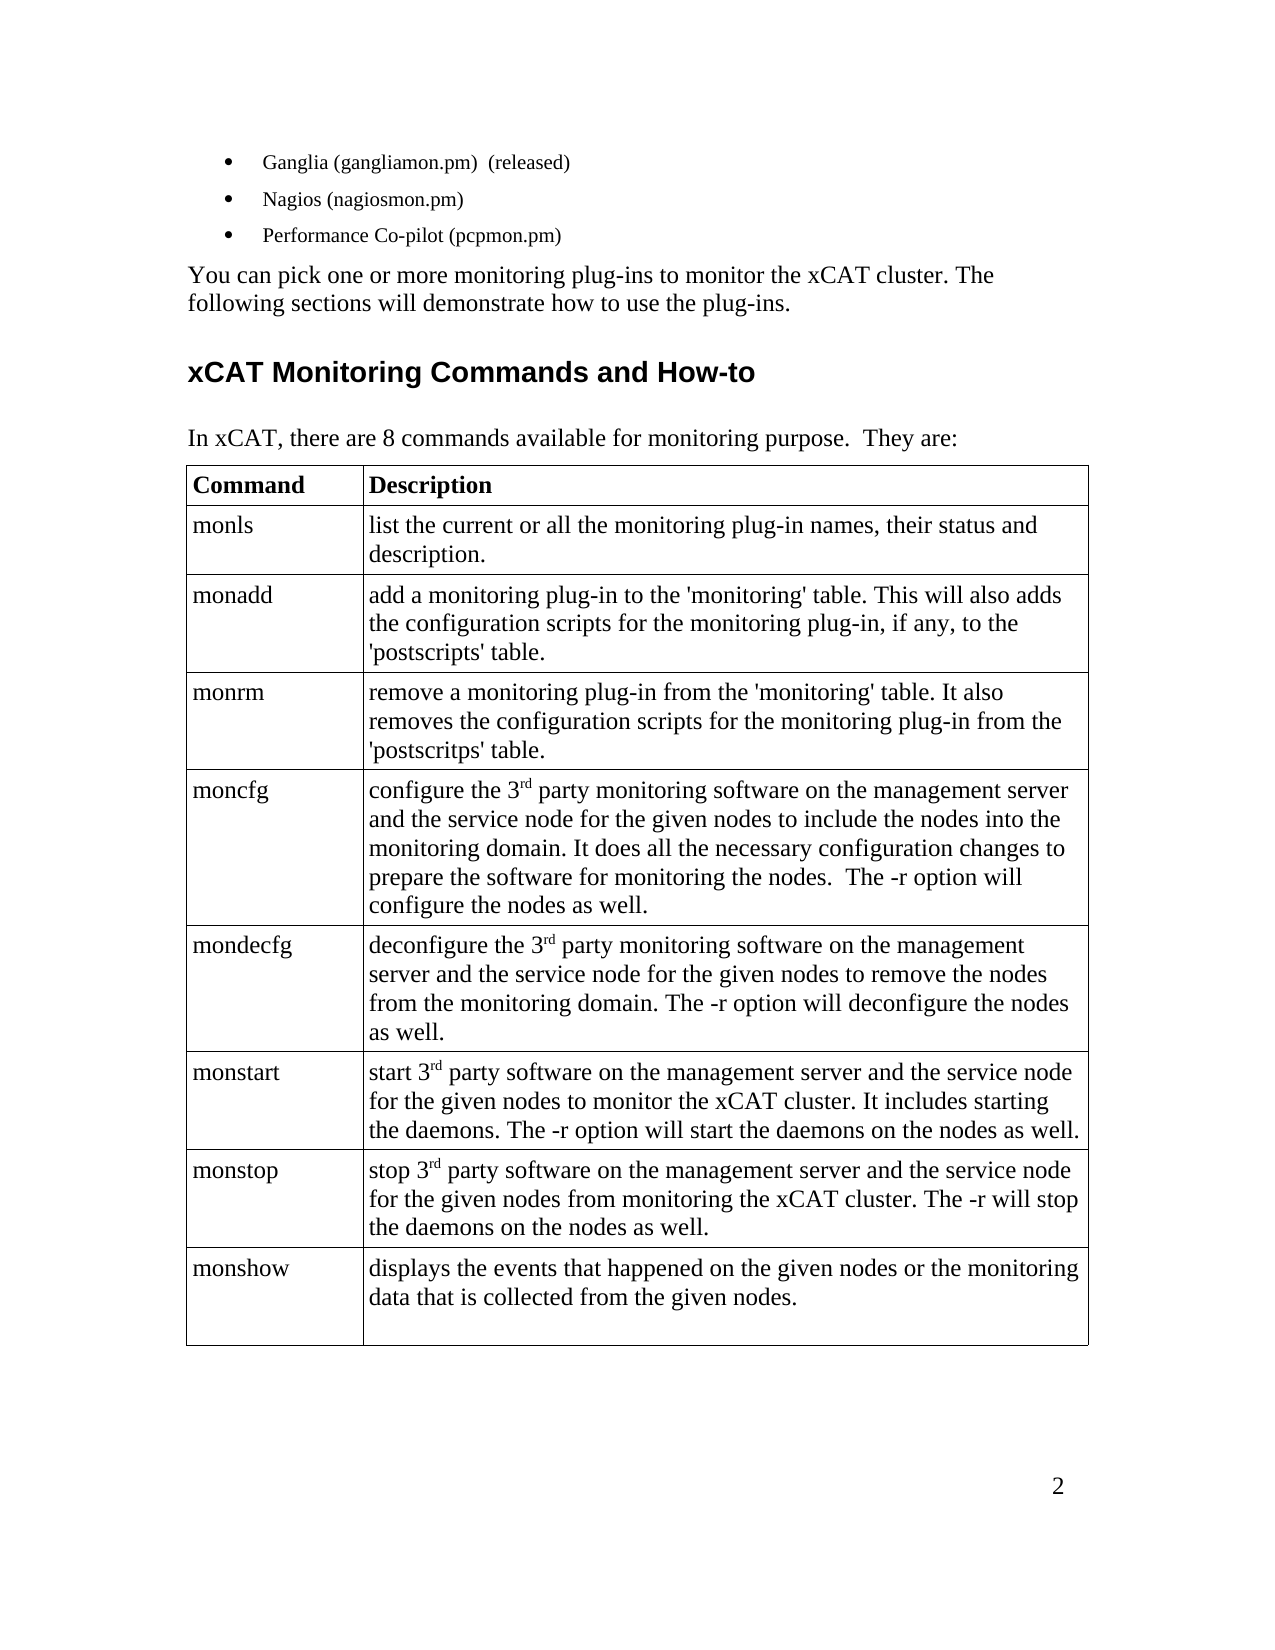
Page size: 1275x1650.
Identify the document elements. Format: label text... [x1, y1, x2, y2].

table_cell start 3rd party software on the management server and the service node for the given nodes to monitor the xCAT cluster. It includes starting the daemons. The -r option will start the daemons on the nodes as well. [364, 1052, 1088, 1149]
table_header Command [187, 466, 363, 505]
table_cell list the current or all the monitoring plug-in names, their status and description. [364, 506, 1088, 574]
table_cell monls [187, 506, 363, 574]
table_header Description [364, 466, 1088, 505]
table_cell deconfigure the 3rd party monitoring software on the management server and the service node for the given nodes to remove the nodes from the monitoring domain. The -r option will deconfigure the nodes as well. [364, 926, 1088, 1051]
table_cell monstop [187, 1150, 363, 1247]
table_cell mondecfg [187, 926, 363, 1051]
table_cell stop 3rd party software on the management server and the service node for the given nodes from monitoring the xCAT cluster. The -r will stop the daemons on the nodes as well. [364, 1150, 1088, 1247]
table_cell monstart [187, 1052, 363, 1149]
table_cell add a monitoring plug-in to the 'monitoring' table. This will also adds the configuration scripts for the monitoring plug-in, if any, to the 'postscripts' table. [364, 575, 1088, 672]
text You can pick one or more monitoring plug-ins to monitor the xCAT cluster. The following sections will demonstrate how to use the plug-ins. [187, 260, 1087, 317]
table_cell displays the events that happened on the given nodes or the monitoring data that is collected from the given nodes. [364, 1248, 1088, 1345]
list Performance Co-pilot (pcpmon.pm) [225, 223, 1087, 247]
table_cell remove a monitoring plug-in from the 'monitoring' table. It also removes the configuration scripts for the monitoring plug-in from the 'postscritps' table. [364, 673, 1088, 769]
table_cell moncfg [187, 770, 363, 925]
list Nagios (nagiosmon.pm) [225, 187, 1087, 211]
table_cell monrm [187, 673, 363, 769]
subtitle xCAT Monitoring Commands and How-to [187, 355, 1087, 388]
table_cell monadd [187, 575, 363, 672]
text In xCAT, there are 8 commands available for monitoring purpose. They are: [187, 423, 1087, 452]
table_cell configure the 3rd party monitoring software on the management server and the service node for the given nodes to include the nodes into the monitoring domain. It does all the necessary configuration changes to prepare the software for monitoring the nodes. The -r option will configure the nodes as well. [364, 770, 1088, 925]
table_cell monshow [187, 1248, 363, 1345]
list Ganglia (gangliamon.pm) (released) [225, 150, 1087, 174]
